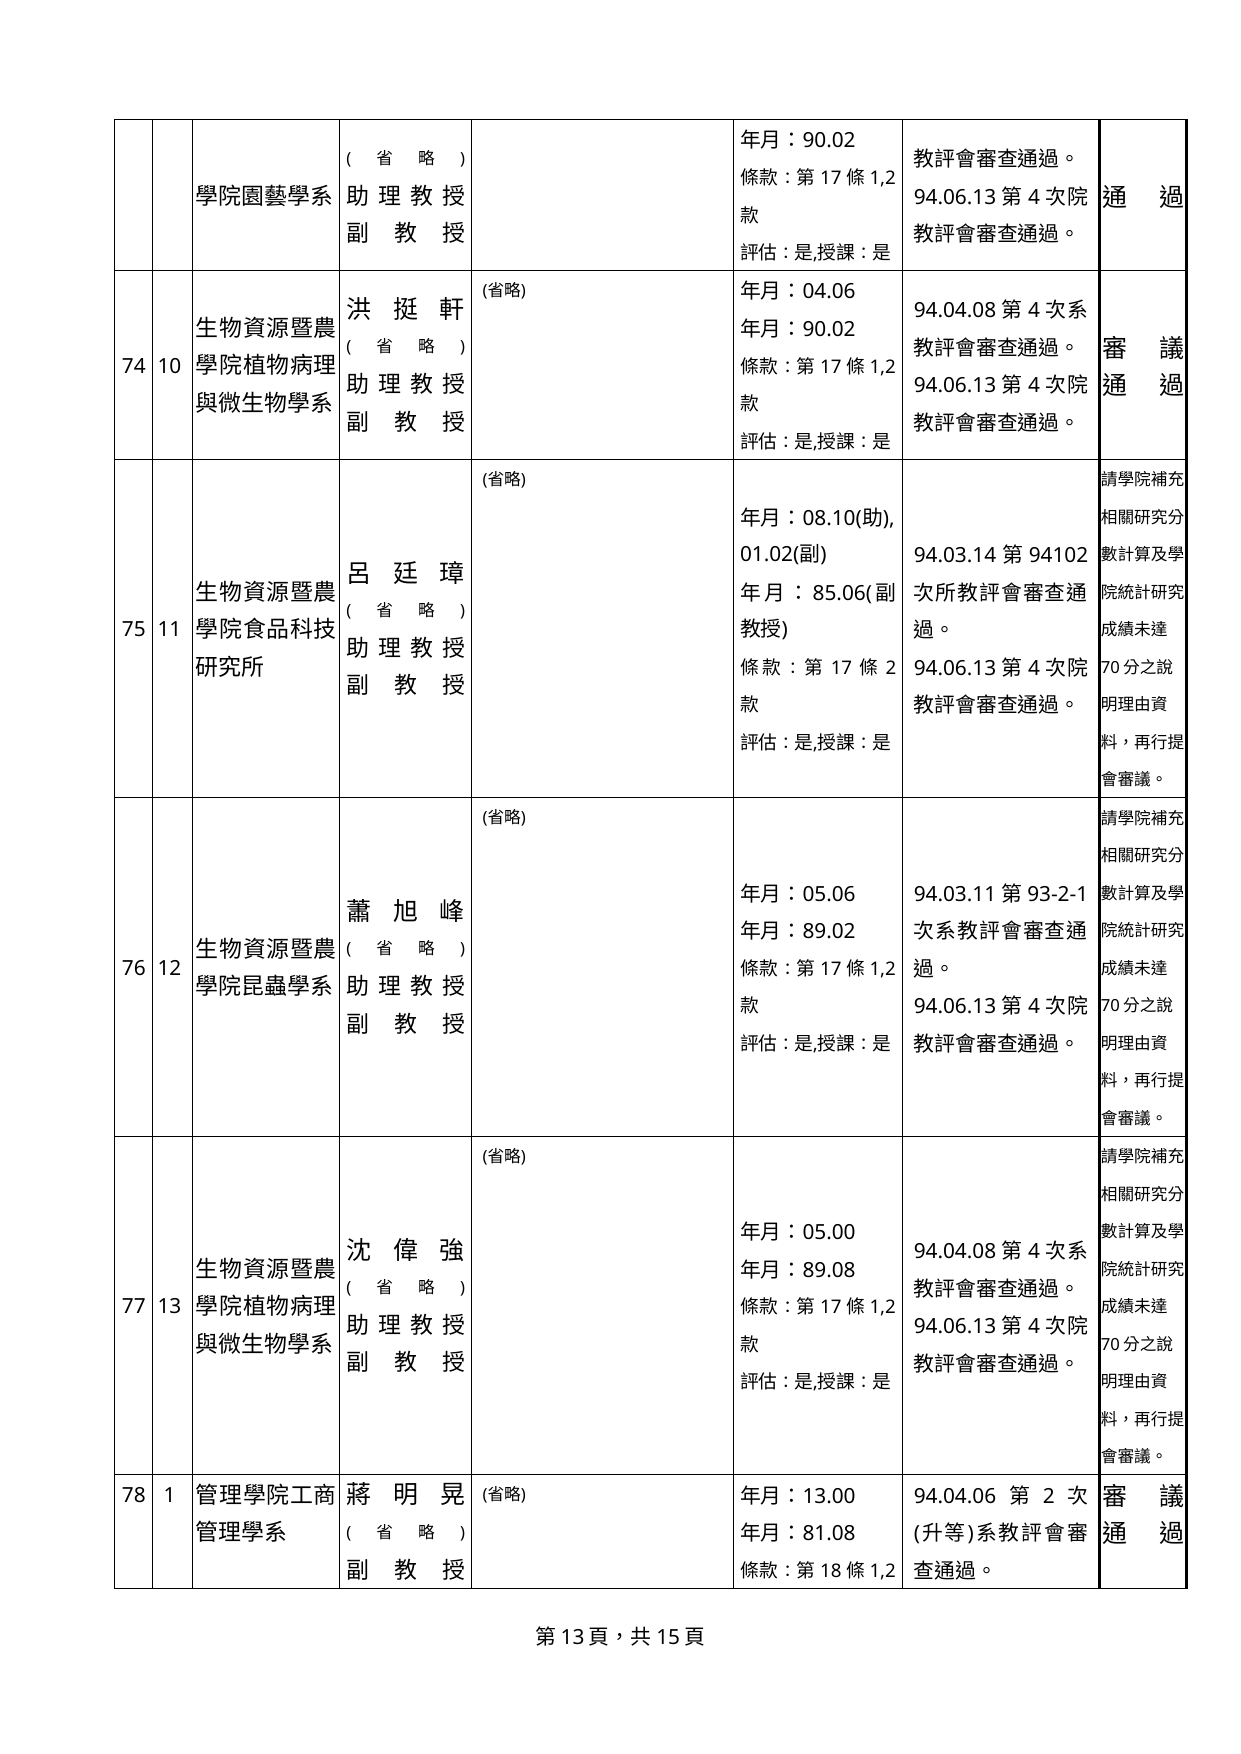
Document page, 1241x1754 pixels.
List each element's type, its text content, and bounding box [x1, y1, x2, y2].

table_cell 94.04.06第2次(升等)系教評會審查通過。 [903, 1475, 1098, 1588]
table_cell (省略) 助理教授 副教授 [340, 120, 471, 270]
table_cell 生物資源暨農學院昆蟲學系 [193, 798, 339, 1136]
table_cell 75 [115, 460, 152, 797]
table_cell 年月：13.00 年月：81.08 條款：第18條1,2 [734, 1475, 902, 1588]
table_cell [115, 120, 152, 270]
table_cell 年月：05.00 年月：89.08 條款：第17條1,2款 評估：是,授課：是 [734, 1137, 902, 1474]
table_cell (省略) [472, 1137, 733, 1474]
table_cell 年月：08.10(助), 01.02(副) 年月：85.06(副教授) 條款：第17條2款 評估：是,授課：是 [734, 460, 902, 797]
table_cell 年月：04.06 年月：90.02 條款：第17條1,2款 評估：是,授課：是 [734, 271, 902, 459]
table_cell 74 [115, 271, 152, 459]
table_cell 94.03.11第93-2-1次系教評會審查通過。 94.06.13第4次院教評會審查通過。 [903, 798, 1098, 1136]
table_cell 11 [153, 460, 192, 797]
table_cell 94.04.08第4次系教評會審查通過。 94.06.13第4次院教評會審查通過。 [903, 1137, 1098, 1474]
table_cell (省略) [472, 798, 733, 1136]
table_cell 78 [115, 1475, 152, 1588]
table_cell 94.04.08第4次系教評會審查通過。 94.06.13第4次院教評會審查通過。 [903, 271, 1098, 459]
table_cell 學院園藝學系 [193, 120, 339, 270]
table_cell 教評會審查通過。 94.06.13第4次院教評會審查通過。 [903, 120, 1098, 270]
table_cell 蕭旭峰 (省略) 助理教授 副教授 [340, 798, 471, 1136]
table_cell 12 [153, 798, 192, 1136]
table_cell 77 [115, 1137, 152, 1474]
table_cell 審議 通過 [1101, 271, 1185, 459]
table_cell 洪挺軒 (省略) 助理教授 副教授 [340, 271, 471, 459]
table_cell 年月：05.06 年月：89.02 條款：第17條1,2款 評估：是,授課：是 [734, 798, 902, 1136]
table_cell 請學院補充相關研究分數計算及學院統計研究成績未達70分之說明理由資料，再行提會審議。 [1101, 798, 1185, 1136]
table_cell 呂廷璋 (省略) 助理教授 副教授 [340, 460, 471, 797]
table_cell (省略) [472, 271, 733, 459]
table_cell 沈偉強 (省略) 助理教授 副教授 [340, 1137, 471, 1474]
table_cell 生物資源暨農學院植物病理與微生物學系 [193, 271, 339, 459]
table_cell (省略) [472, 1475, 733, 1588]
table_cell 通過 [1101, 120, 1185, 270]
table_cell 審議 通過 [1101, 1475, 1185, 1588]
table_cell [153, 120, 192, 270]
table_cell 76 [115, 798, 152, 1136]
table_cell 請學院補充相關研究分數計算及學院統計研究成績未達70分之說明理由資料，再行提會審議。 [1101, 1137, 1185, 1474]
table_cell 1 [153, 1475, 192, 1588]
table_cell 管理學院工商管理學系 [193, 1475, 339, 1588]
table_cell (省略) [472, 460, 733, 797]
table_cell 94.03.14第94102次所教評會審查通過。 94.06.13第4次院教評會審查通過。 [903, 460, 1098, 797]
table_cell 年月：90.02 條款：第17條1,2款 評估：是,授課：是 [734, 120, 902, 270]
table_cell 生物資源暨農學院食品科技研究所 [193, 460, 339, 797]
table_cell 10 [153, 271, 192, 459]
table_cell 請學院補充相關研究分數計算及學院統計研究成績未達70分之說明理由資料，再行提會審議。 [1101, 460, 1185, 797]
table_cell 蔣明晃 (省略) 副教授 [340, 1475, 471, 1588]
table_cell 生物資源暨農學院植物病理與微生物學系 [193, 1137, 339, 1474]
table_cell [472, 120, 733, 270]
table_cell 13 [153, 1137, 192, 1474]
